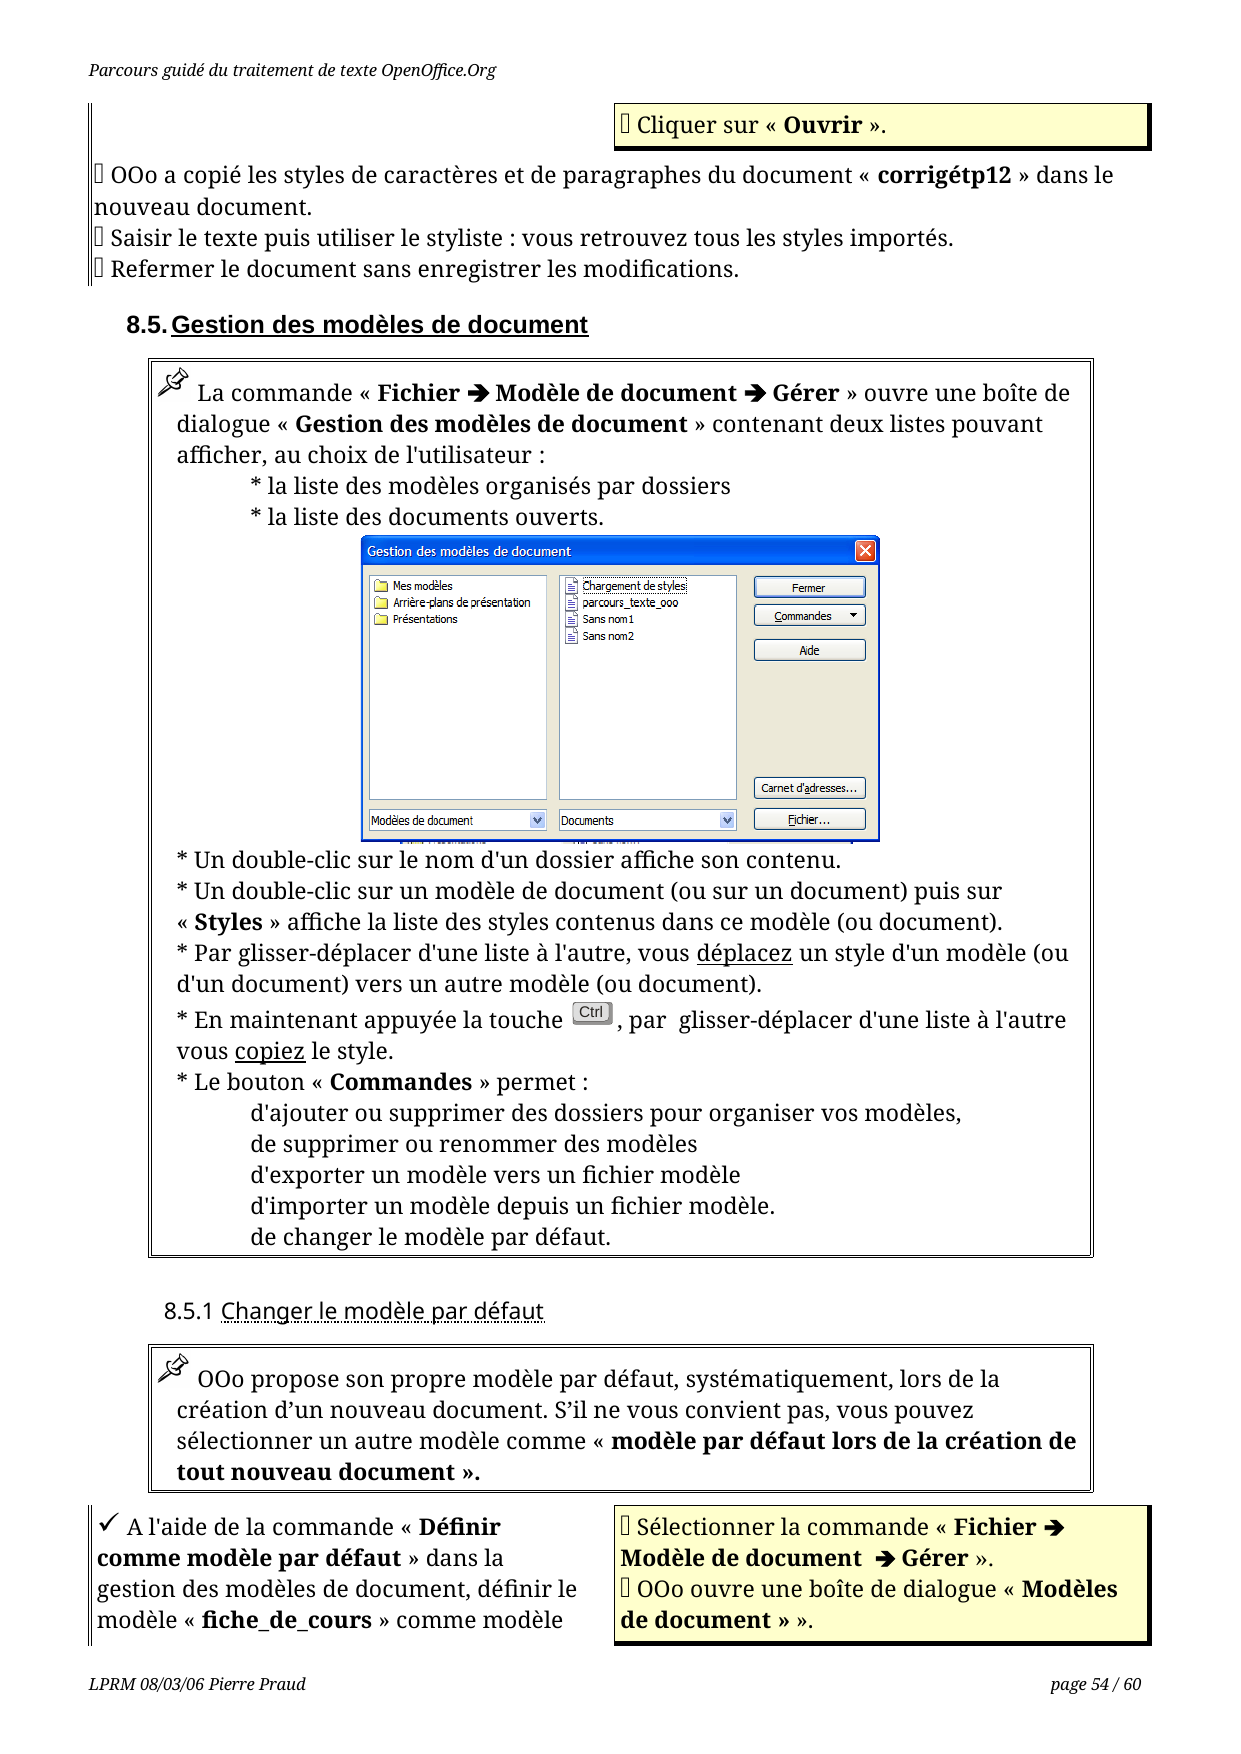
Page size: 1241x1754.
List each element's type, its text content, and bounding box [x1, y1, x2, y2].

table_header  Cliquer sur « Ouvrir ». [615, 104, 1147, 146]
table_header  A l'aide de la commande « Définir comme modèle par défaut » dans la gestion des modèles de document, définir le modèle « fiche_de_cours » comme modèle [92, 1505, 587, 1646]
picture [153, 363, 192, 402]
subtitle Gestion des modèles de document [126, 311, 1152, 339]
picture [360, 535, 880, 844]
table_header [587, 103, 614, 151]
table_header  Sélectionner la commande « Fichier  Modèle de document  Gérer ».  OOo ouvre une boîte de dialogue « Modèles de document » ». [615, 1506, 1147, 1641]
text  Saisir le texte puis utiliser le styliste : vous retrouvez tous les styles importés. [92, 221, 1152, 252]
text  Refermer le document sans enregistrer les modifications. [92, 252, 1152, 286]
table_header [587, 1505, 614, 1646]
text  OOo a copié les styles de caractères et de paragraphes du document « corrigétp12 » dans le nouveau document. [92, 151, 1152, 221]
picture [153, 1349, 192, 1388]
table_header [92, 103, 587, 151]
subtitle Changer le modèle par défaut [163, 1295, 1152, 1326]
